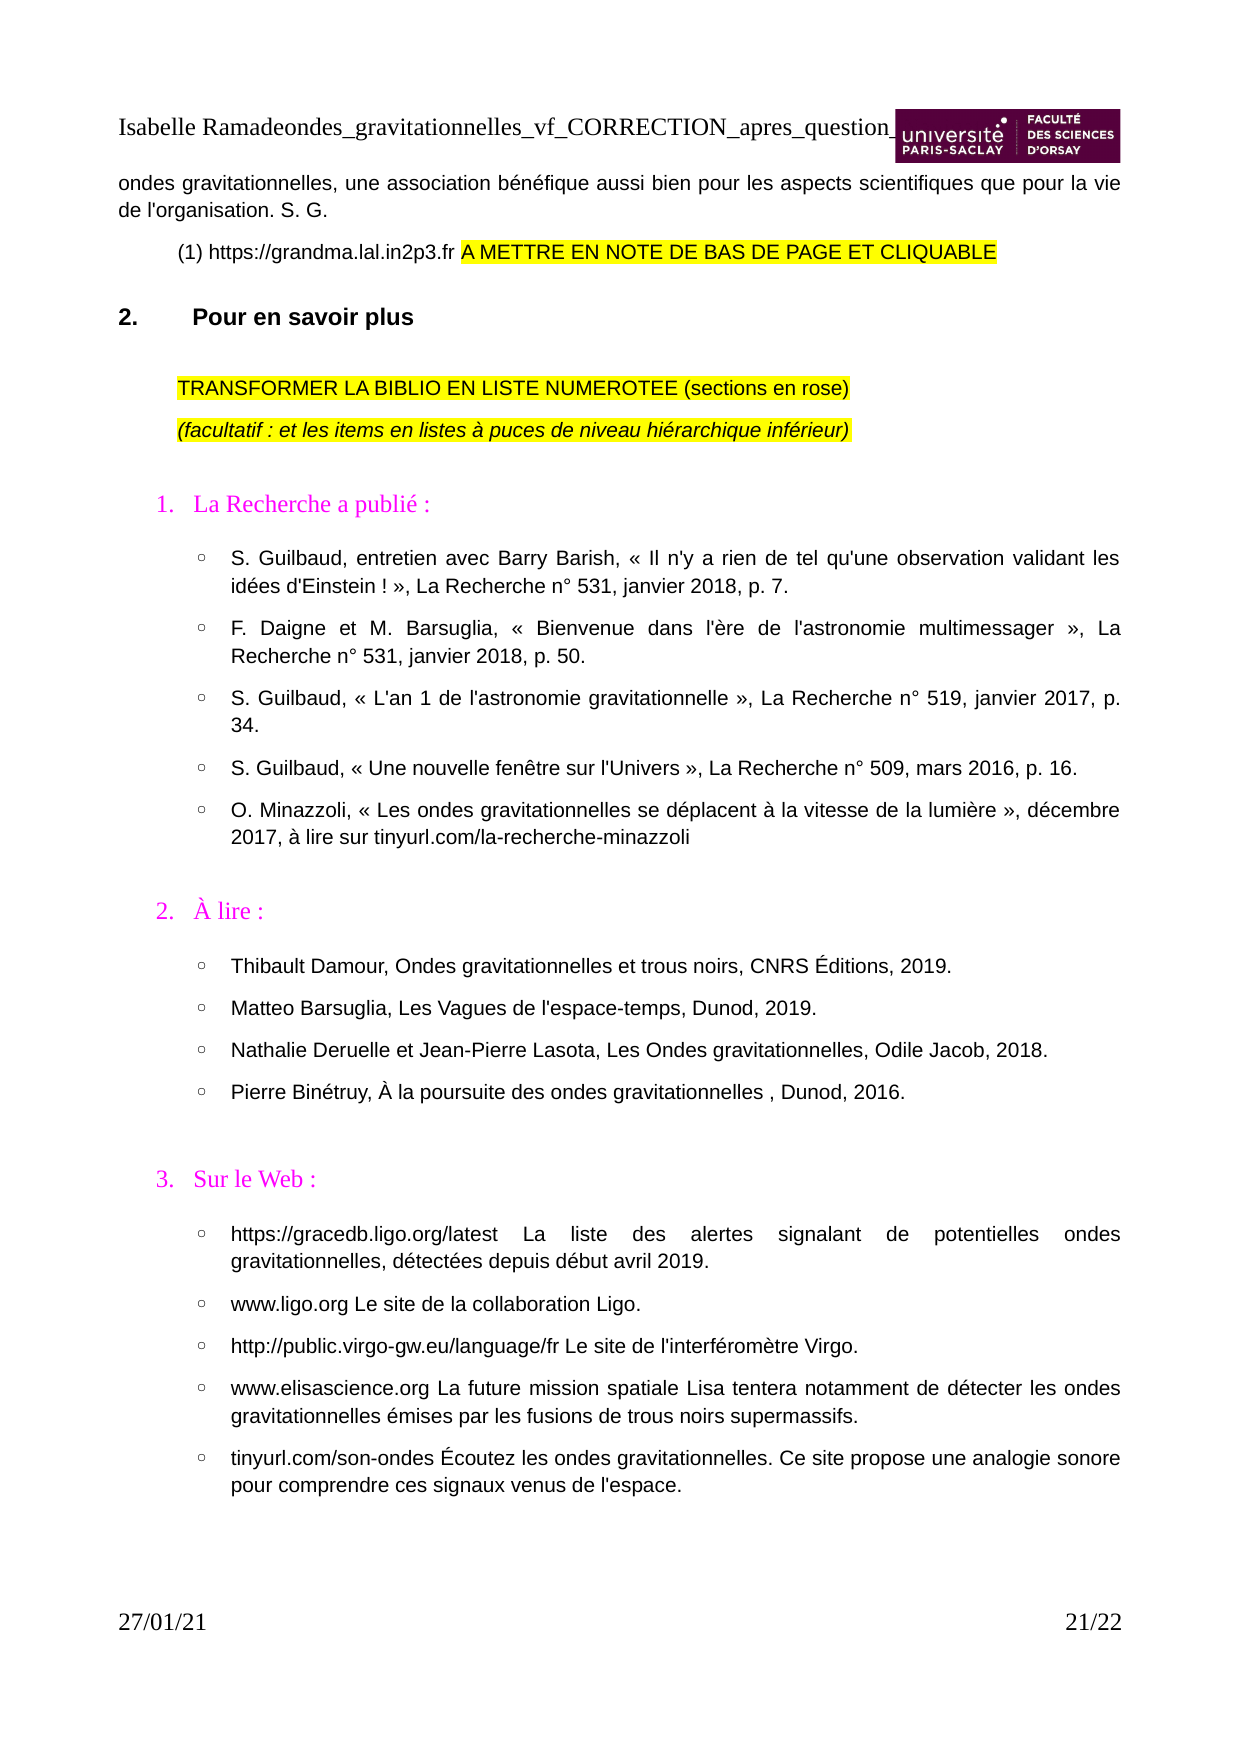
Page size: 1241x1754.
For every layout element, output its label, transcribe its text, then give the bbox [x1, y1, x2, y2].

list https://gracedb.ligo.org/latest La liste des alertes signalant de potentielles ondes gravitationnelles, détectées depuis début avril 2019. [193, 1222, 1122, 1273]
picture [895, 109, 1121, 163]
text TRANSFORMER LA BIBLIO EN LISTE NUMEROTEE (sections en rose) [118, 376, 1122, 400]
list À lire : [156, 896, 1122, 925]
subtitle Pour en savoir plus [118, 303, 1122, 331]
list Matteo Barsuglia, Les Vagues de l'espace-temps, Dunod, 2019. [193, 996, 1122, 1020]
text (1) https://grandma.lal.in2p3.fr A METTRE EN NOTE DE BAS DE PAGE ET CLIQUABLE [118, 240, 1122, 264]
list F. Daigne et M. Barsuglia, « Bienvenue dans l'ère de l'astronomie multimessager », La Recherche n° 531, janvier 2018, p. 50. [193, 616, 1122, 667]
list Pierre Binétruy, À la poursuite des ondes gravitationnelles , Dunod, 2016. [193, 1080, 1122, 1104]
list www.ligo.org Le site de la collaboration Ligo. [193, 1291, 1122, 1316]
list S. Guilbaud, « L'an 1 de l'astronomie gravitationnelle », La Recherche n° 519, janvier 2017, p. 34. [193, 686, 1122, 737]
list tinyurl.com/son-ondes Écoutez les ondes gravitationnelles. Ce site propose une analogie sonore pour comprendre ces signaux venus de l'espace. [193, 1446, 1122, 1497]
list S. Guilbaud, « Une nouvelle fenêtre sur l'Univers », La Recherche n° 509, mars 2016, p. 16. [193, 755, 1122, 779]
list La Recherche a publié : [156, 489, 1122, 517]
text (facultatif : et les items en listes à puces de niveau hiérarchique inférieur) [118, 418, 1122, 442]
list www.elisascience.org La future mission spatiale Lisa tentera notamment de détecter les ondes gravitationnelles émises par les fusions de trous noirs supermassifs. [193, 1376, 1122, 1427]
list O. Minazzoli, « Les ondes gravitationnelles se déplacent à la vitesse de la lumière », décembre 2017, à lire sur tinyurl.com/la-recherche-minazzoli [193, 797, 1122, 849]
list Sur le Web : [156, 1164, 1122, 1193]
list Thibault Damour, Ondes gravitationnelles et trous noirs, CNRS Éditions, 2019. [193, 953, 1122, 977]
list Nathalie Deruelle et Jean-Pierre Lasota, Les Ondes gravitationnelles, Odile Jacob, 2018. [193, 1038, 1122, 1062]
list S. Guilbaud, entretien avec Barry Barish, « Il n'y a rien de tel qu'une observation validant les idées d'Einstein ! », La Recherche n° 531, janvier 2018, p. 7. [193, 546, 1122, 598]
text ondes gravitationnelles, une association bénéfique aussi bien pour les aspects scientifiques que pour la vie de l'organisation. S. G. [118, 170, 1122, 222]
list http://public.virgo-gw.eu/language/fr Le site de l'interféromètre Virgo. [193, 1334, 1122, 1358]
